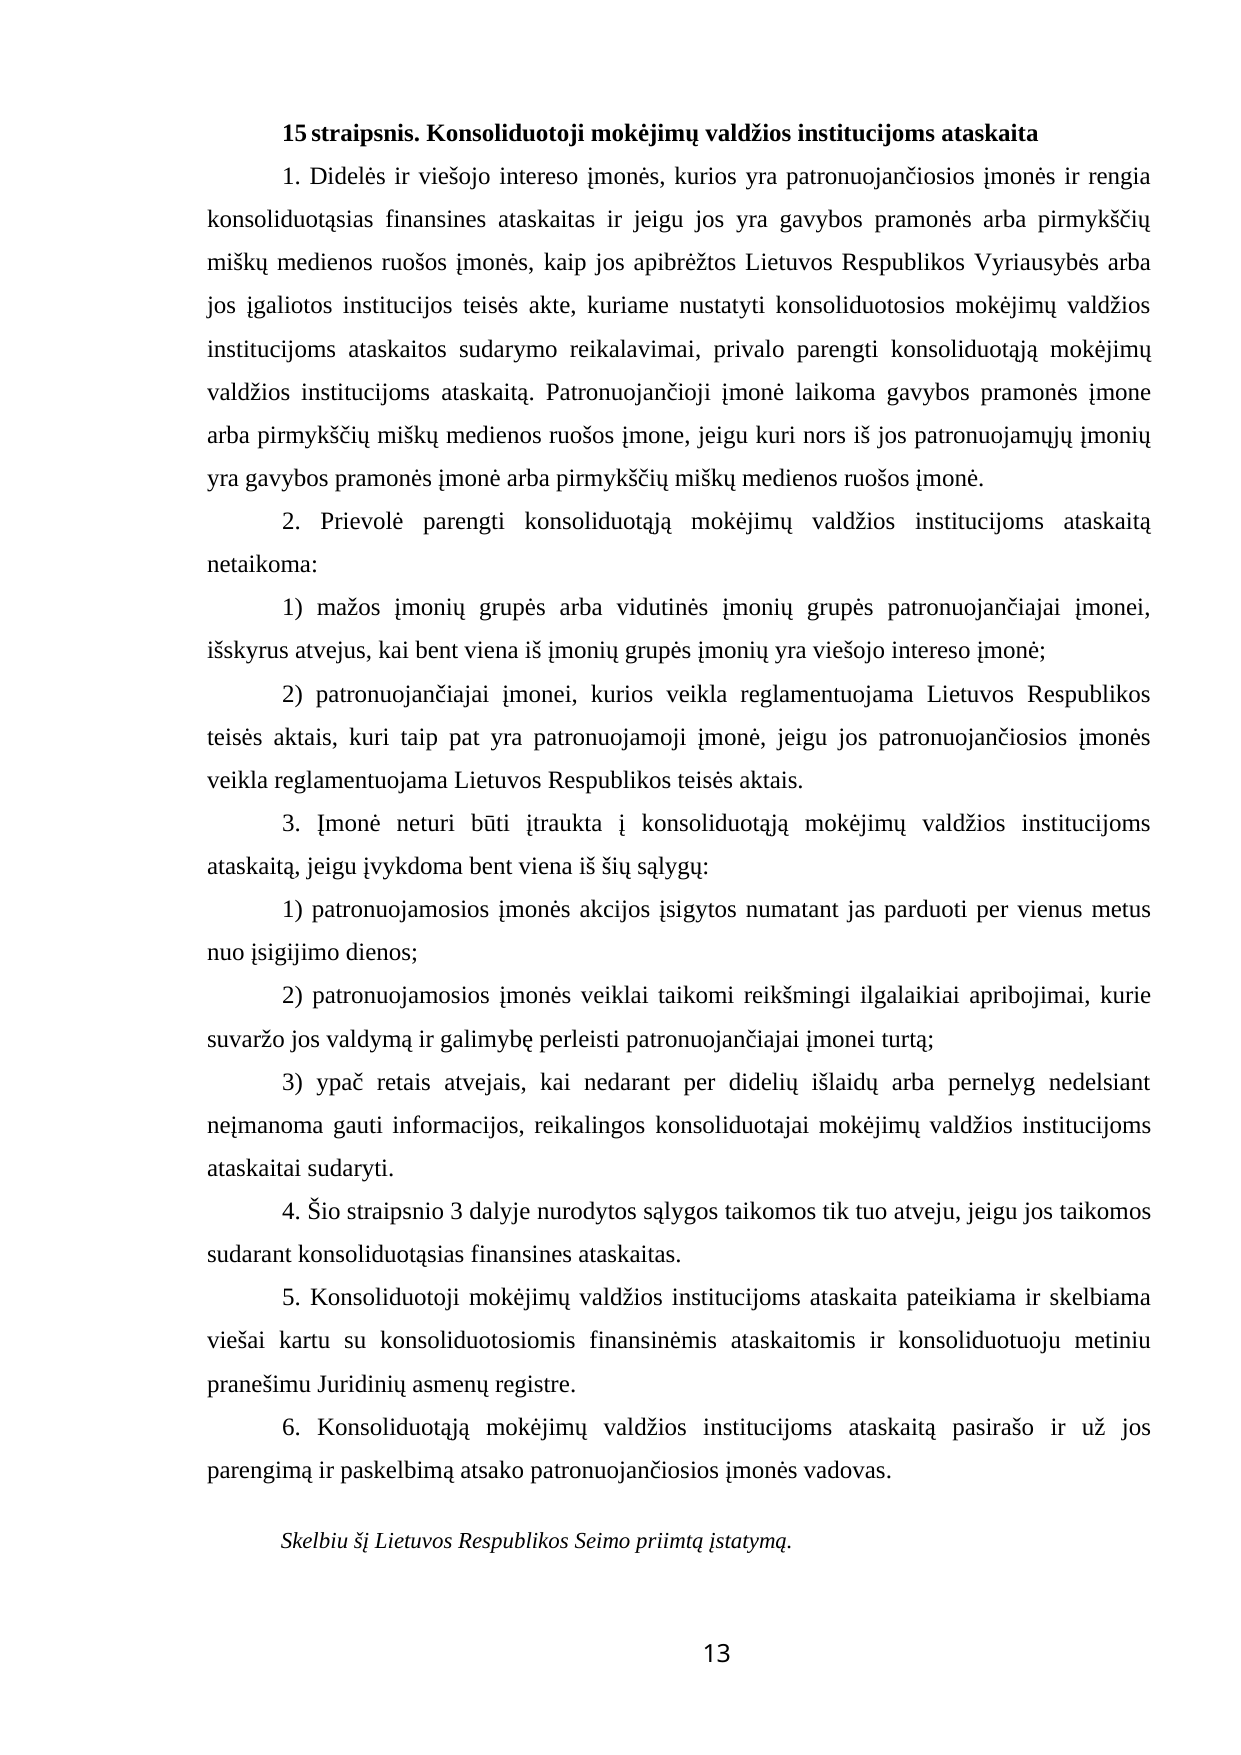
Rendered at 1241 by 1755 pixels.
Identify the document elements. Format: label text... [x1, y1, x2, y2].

text 1) patronuojamosios įmonės akcijos įsigytos numatant jas parduoti per vienus metus nuo įsigijimo dienos; [207, 894, 1152, 966]
text 3. Įmonė neturi būti įtraukta į konsoliduotąją mokėjimų valdžios institucijoms ataskaitą, jeigu įvykdoma bent viena iš šių sąlygų: [207, 808, 1152, 880]
text 5. Konsoliduotoji mokėjimų valdžios institucijoms ataskaita pateikiama ir skelbiama viešai kartu su konsoliduotosiomis finansinėmis ataskaitomis ir konsoliduotuoju metiniu pranešimu Juridinių asmenų registre. [207, 1282, 1152, 1397]
text 4. Šio straipsnio 3 dalyje nurodytos sąlygos taikomos tik tuo atveju, jeigu jos taikomos sudarant konsoliduotąsias finansines ataskaitas. [207, 1196, 1152, 1268]
text 1) mažos įmonių grupės arba vidutinės įmonių grupės patronuojančiajai įmonei, išskyrus atvejus, kai bent viena iš įmonių grupės įmonių yra viešojo intereso įmonė; [207, 592, 1152, 664]
text 2) patronuojamosios įmonės veiklai taikomi reikšmingi ilgalaikiai apribojimai, kurie suvaržo jos valdymą ir galimybę perleisti patronuojančiajai įmonei turtą; [207, 981, 1152, 1052]
text 2. Prievolė parengti konsoliduotąją mokėjimų valdžios institucijoms ataskaitą netaikoma: [207, 506, 1152, 578]
text 6. Konsoliduotąją mokėjimų valdžios institucijoms ataskaitą pasirašo ir už jos parengimą ir paskelbimą atsako patronuojančiosios įmonės vadovas. [207, 1412, 1152, 1484]
text 15 straipsnis. Konsoliduotoji mokėjimų valdžios institucijoms ataskaita [207, 118, 1152, 147]
text 3) ypač retais atvejais, kai nedarant per didelių išlaidų arba pernelyg nedelsiant neįmanoma gauti informacijos, reikalingos konsoliduotajai mokėjimų valdžios institucijoms ataskaitai sudaryti. [207, 1067, 1152, 1182]
text 2) patronuojančiajai įmonei, kurios veikla reglamentuojama Lietuvos Respublikos teisės aktais, kuri taip pat yra patronuojamoji įmonė, jeigu jos patronuojančiosios įmonės veikla reglamentuojama Lietuvos Respublikos teisės aktais. [207, 679, 1152, 794]
text Skelbiu šį Lietuvos Respublikos Seimo priimtą įstatymą. [207, 1527, 1152, 1553]
text 1. Didelės ir viešojo intereso įmonės, kurios yra patronuojančiosios įmonės ir rengia konsoliduotąsias finansines ataskaitas ir jeigu jos yra gavybos pramonės arba pirmykščių miškų medienos ruošos įmonės, kaip jos apibrėžtos Lietuvos Respublikos Vyriausybės arba jos įgaliotos institucijos teisės akte, kuriame nustatyti konsoliduotosios mokėjimų valdžios institucijoms ataskaitos sudarymo reikalavimai, privalo parengti konsoliduotąją mokėjimų valdžios institucijoms ataskaitą. Patronuojančioji įmonė laikoma gavybos pramonės įmone arba pirmykščių miškų medienos ruošos įmone, jeigu kuri nors iš jos patronuojamųjų įmonių yra gavybos pramonės įmonė arba pirmykščių miškų medienos ruošos įmonė. [207, 161, 1152, 492]
